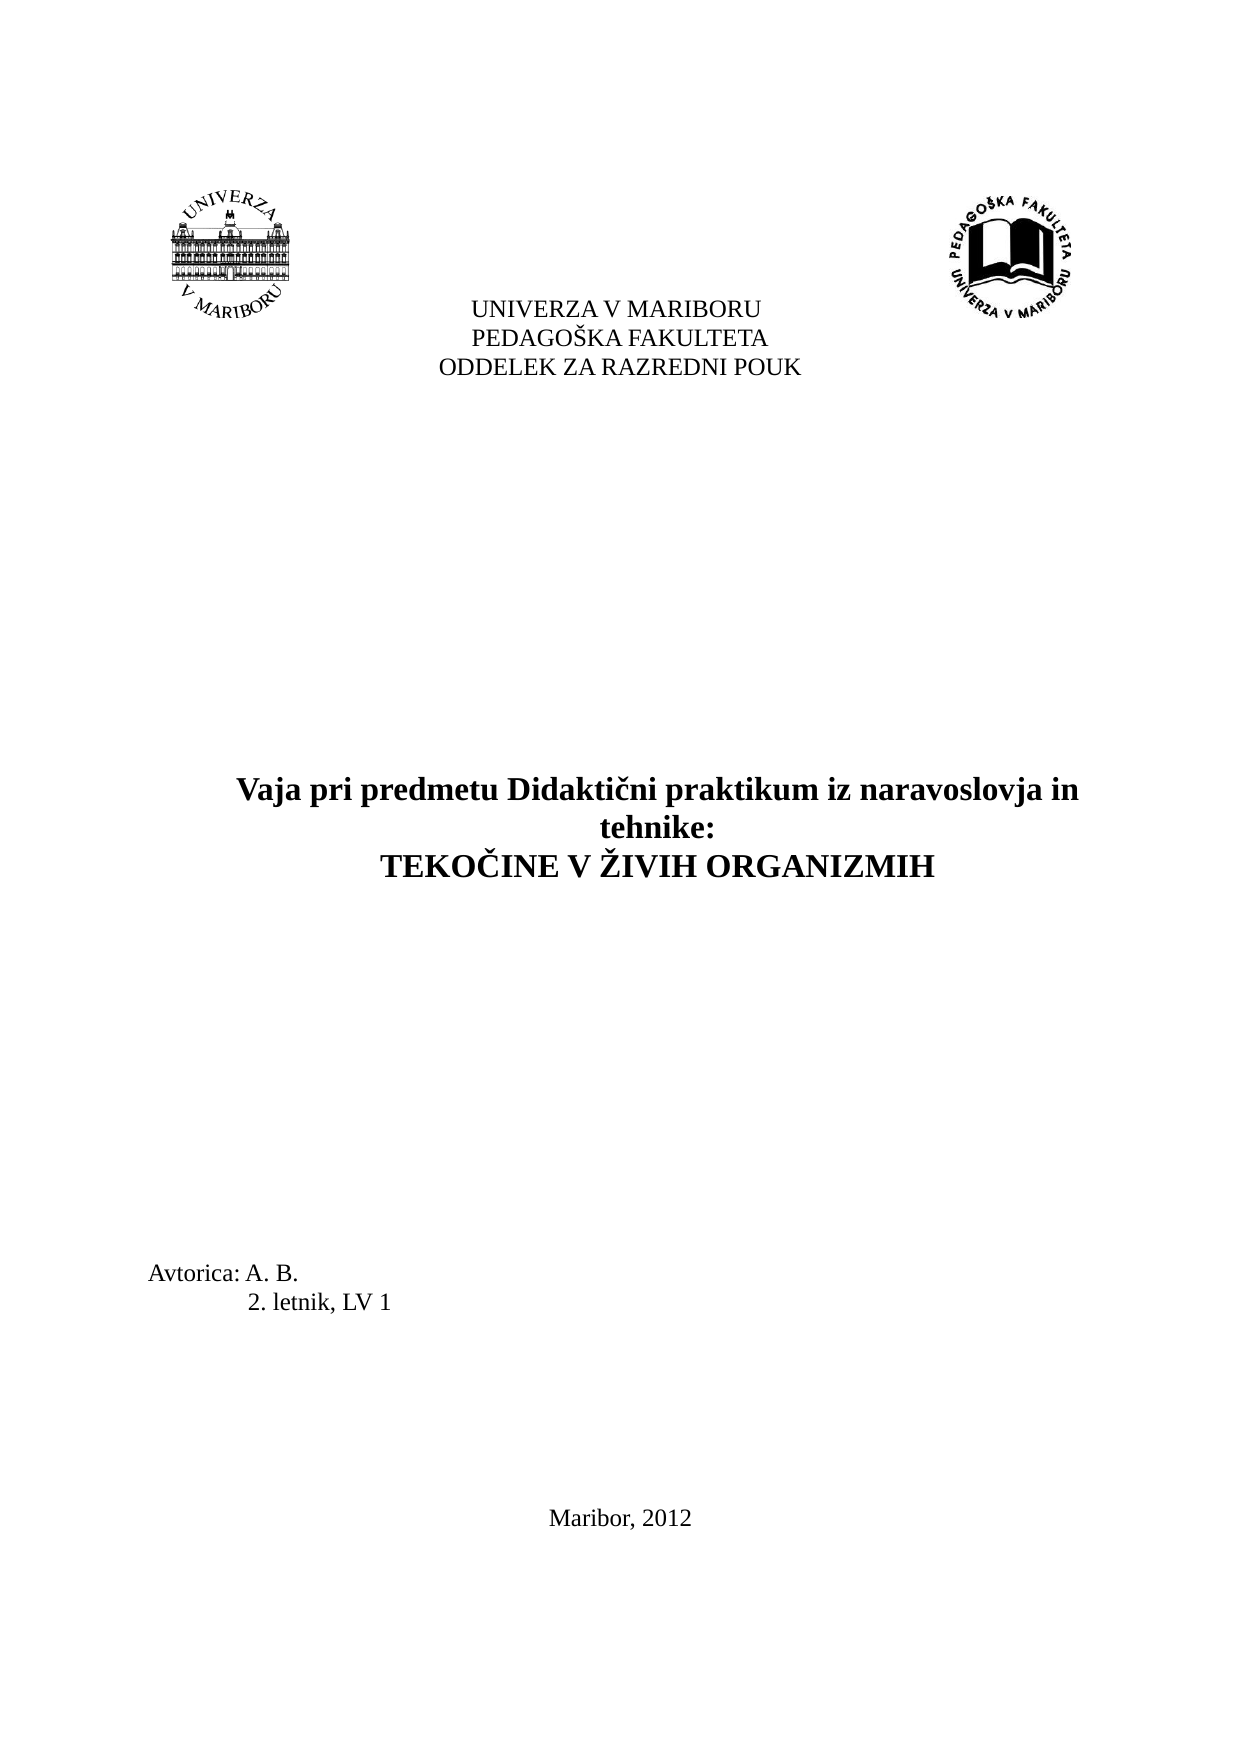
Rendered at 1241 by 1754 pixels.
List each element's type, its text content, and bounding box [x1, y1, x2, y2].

text UNIVERZA V MARIBORU PEDAGOŠKA FAKULTETA [148, 190, 1093, 352]
text Maribor, 2012 [148, 1503, 1093, 1531]
text TEKOČINE V ŽIVIH ORGANIZMIH [223, 846, 1093, 884]
text 2. letnik, LV 1 [148, 1287, 1093, 1316]
text Avtorica: A. B. [148, 1258, 1093, 1287]
text Vaja pri predmetu Didaktični praktikum iz naravoslovja in tehnike: [223, 769, 1093, 846]
text ODDELEK ZA RAZREDNI POUK [148, 352, 1093, 381]
